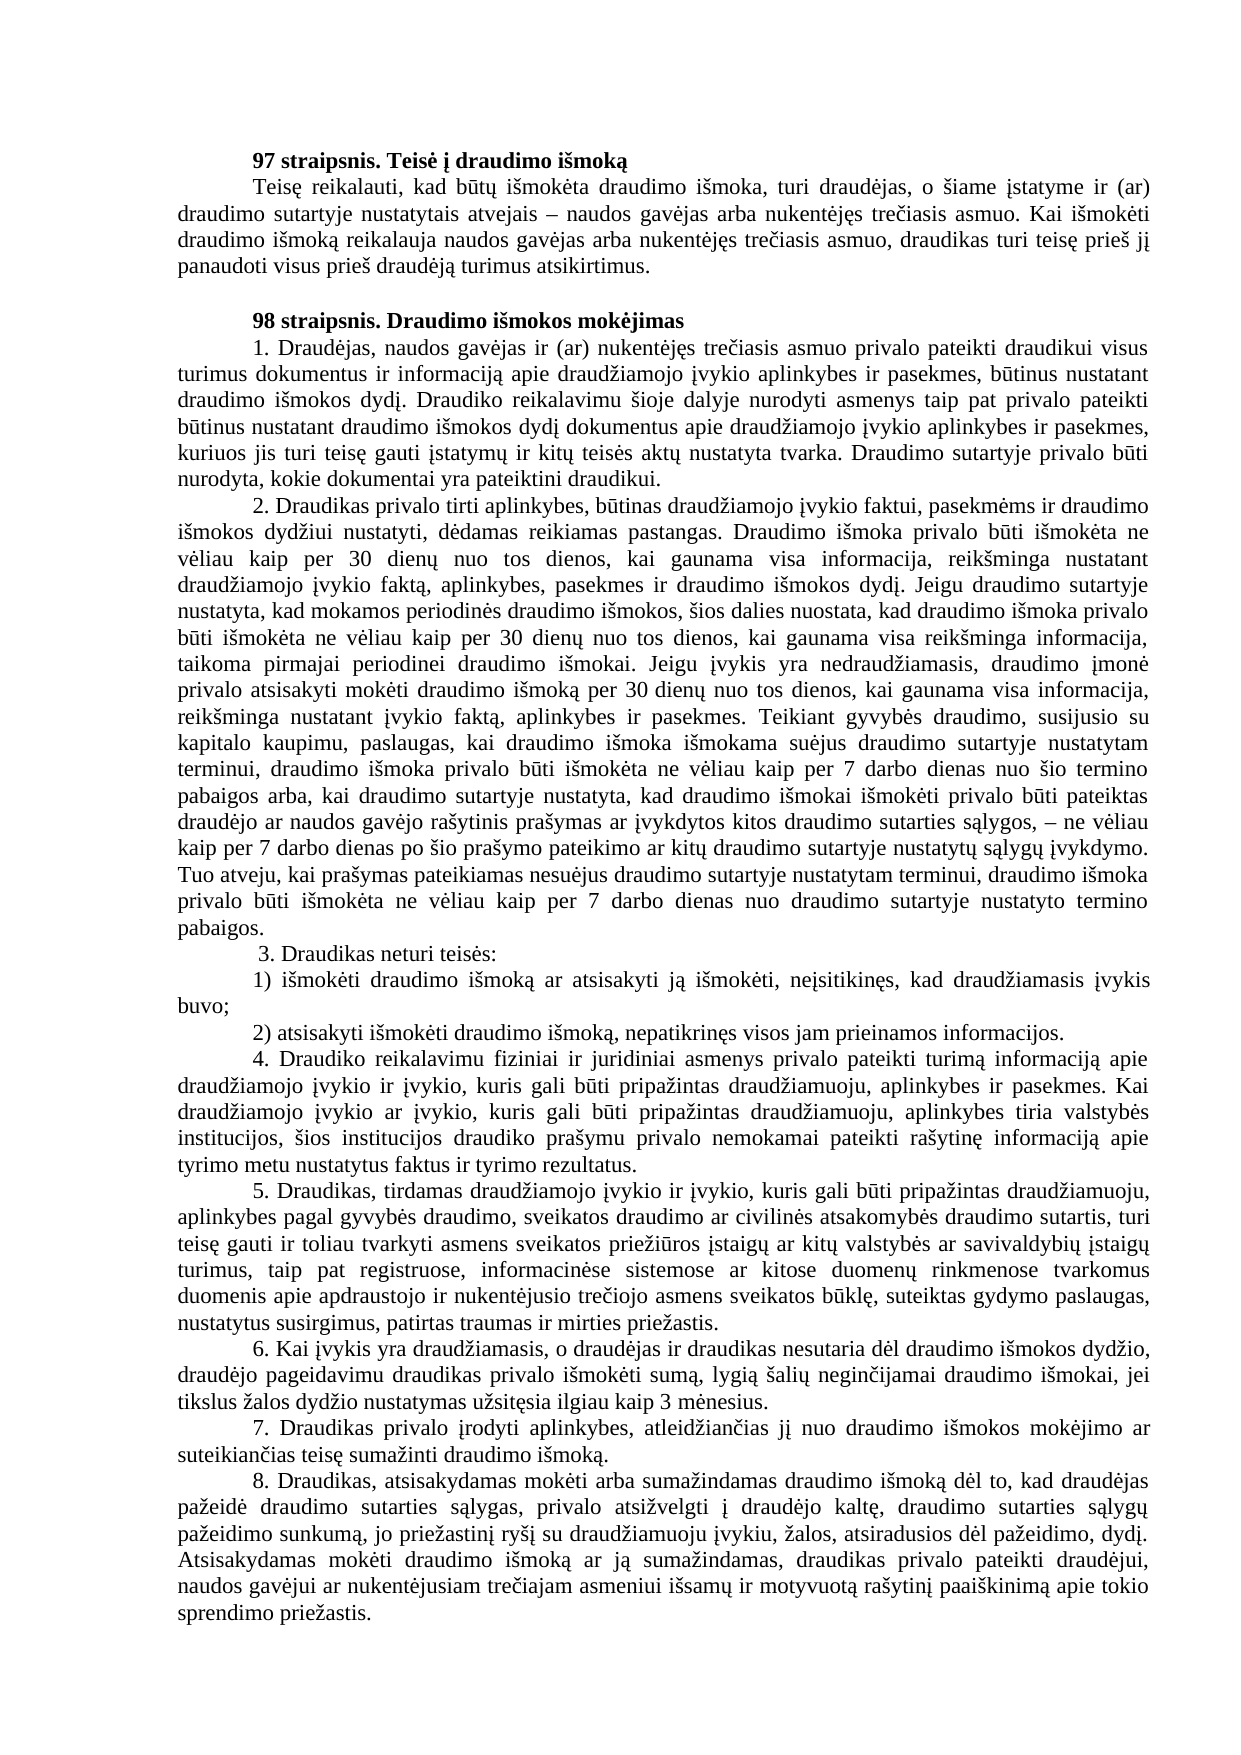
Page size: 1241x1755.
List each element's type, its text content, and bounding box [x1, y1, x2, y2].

text 4. Draudiko reikalavimu fiziniai ir juridiniai asmenys privalo pateikti turimą informaciją apie draudžiamojo įvykio ir įvykio, kuris gali būti pripažintas draudžiamuoju, aplinkybes ir pasekmes. Kai draudžiamojo įvykio ar įvykio, kuris gali būti pripažintas draudžiamuoju, aplinkybes tiria valstybės institucijos, šios institucijos draudiko prašymu privalo nemokamai pateikti rašytinę informaciją apie tyrimo metu nustatytus faktus ir tyrimo rezultatus. [177, 1045, 1150, 1177]
text 1) išmokėti draudimo išmoką ar atsisakyti ją išmokėti, neįsitikinęs, kad draudžiamasis įvykis buvo; [177, 966, 1152, 1019]
text 5. Draudikas, tirdamas draudžiamojo įvykio ir įvykio, kuris gali būti pripažintas draudžiamuoju, aplinkybes pagal gyvybės draudimo, sveikatos draudimo ar civilinės atsakomybės draudimo sutartis, turi teisę gauti ir toliau tvarkyti asmens sveikatos priežiūros įstaigų ar kitų valstybės ar savivaldybių įstaigų turimus, taip pat registruose, informacinėse sistemose ar kitose duomenų rinkmenose tvarkomus duomenis apie apdraustojo ir nukentėjusio trečiojo asmens sveikatos būklę, suteiktas gydymo paslaugas, nustatytus susirgimus, patirtas traumas ir mirties priežastis. [177, 1177, 1152, 1335]
text 6. Kai įvykis yra draudžiamasis, o draudėjas ir draudikas nesutaria dėl draudimo išmokos dydžio, draudėjo pageidavimu draudikas privalo išmokėti sumą, lygią šalių neginčijamai draudimo išmokai, jei tikslus žalos dydžio nustatymas užsitęsia ilgiau kaip 3 mėnesius. [177, 1335, 1152, 1414]
text 2. Draudikas privalo tirti aplinkybes, būtinas draudžiamojo įvykio faktui, pasekmėms ir draudimo išmokos dydžiui nustatyti, dėdamas reikiamas pastangas. Draudimo išmoka privalo būti išmokėta ne vėliau kaip per 30 dienų nuo tos dienos, kai gaunama visa informacija, reikšminga nustatant draudžiamojo įvykio faktą, aplinkybes, pasekmes ir draudimo išmokos dydį. Jeigu draudimo sutartyje nustatyta, kad mokamos periodinės draudimo išmokos, šios dalies nuostata, kad draudimo išmoka privalo būti išmokėta ne vėliau kaip per 30 dienų nuo tos dienos, kai gaunama visa reikšminga informacija, taikoma pirmajai periodinei draudimo išmokai. Jeigu įvykis yra nedraudžiamasis, draudimo įmonė privalo atsisakyti mokėti draudimo išmoką per 30 dienų nuo tos dienos, kai gaunama visa informacija, reikšminga nustatant įvykio faktą, aplinkybes ir pasekmes. Teikiant gyvybės draudimo, susijusio su kapitalo kaupimu, paslaugas, kai draudimo išmoka išmokama suėjus draudimo sutartyje nustatytam terminui, draudimo išmoka privalo būti išmokėta ne vėliau kaip per 7 darbo dienas nuo šio termino pabaigos arba, kai draudimo sutartyje nustatyta, kad draudimo išmokai išmokėti privalo būti pateiktas draudėjo ar naudos gavėjo rašytinis prašymas ar įvykdytos kitos draudimo sutarties sąlygos, – ne vėliau kaip per 7 darbo dienas po šio prašymo pateikimo ar kitų draudimo sutartyje nustatytų sąlygų įvykdymo. Tuo atveju, kai prašymas pateikiamas nesuėjus draudimo sutartyje nustatytam terminui, draudimo išmoka privalo būti išmokėta ne vėliau kaip per 7 darbo dienas nuo draudimo sutartyje nustatyto termino pabaigos. [177, 492, 1150, 940]
text 2) atsisakyti išmokėti draudimo išmoką, nepatikrinęs visos jam prieinamos informacijos. [177, 1019, 1152, 1045]
text 3. Draudikas neturi teisės: [177, 940, 1150, 966]
text 8. Draudikas, atsisakydamas mokėti arba sumažindamas draudimo išmoką dėl to, kad draudėjas pažeidė draudimo sutarties sąlygas, privalo atsižvelgti į draudėjo kaltę, draudimo sutarties sąlygų pažeidimo sunkumą, jo priežastinį ryšį su draudžiamuoju įvykiu, žalos, atsiradusios dėl pažeidimo, dydį. Atsisakydamas mokėti draudimo išmoką ar ją sumažindamas, draudikas privalo pateikti draudėjui, naudos gavėjui ar nukentėjusiam trečiajam asmeniui išsamų ir motyvuotą rašytinį paaiškinimą apie tokio sprendimo priežastis. [177, 1467, 1150, 1625]
text Teisę reikalauti, kad būtų išmokėta draudimo išmoka, turi draudėjas, o šiame įstatyme ir (ar) draudimo sutartyje nustatytais atvejais – naudos gavėjas arba nukentėjęs trečiasis asmuo. Kai išmokėti draudimo išmoką reikalauja naudos gavėjas arba nukentėjęs trečiasis asmuo, draudikas turi teisę prieš jį panaudoti visus prieš draudėją turimus atsikirtimus. [177, 173, 1152, 279]
text 1. Draudėjas, naudos gavėjas ir (ar) nukentėjęs trečiasis asmuo privalo pateikti draudikui visus turimus dokumentus ir informaciją apie draudžiamojo įvykio aplinkybes ir pasekmes, būtinus nustatant draudimo išmokos dydį. Draudiko reikalavimu šioje dalyje nurodyti asmenys taip pat privalo pateikti būtinus nustatant draudimo išmokos dydį dokumentus apie draudžiamojo įvykio aplinkybes ir pasekmes, kuriuos jis turi teisę gauti įstatymų ir kitų teisės aktų nustatyta tvarka. Draudimo sutartyje privalo būti nurodyta, kokie dokumentai yra pateiktini draudikui. [177, 334, 1150, 492]
subtitle 97 straipsnis. Teisė į draudimo išmoką [177, 147, 1152, 173]
text 7. Draudikas privalo įrodyti aplinkybes, atleidžiančias jį nuo draudimo išmokos mokėjimo ar suteikiančias teisę sumažinti draudimo išmoką. [177, 1414, 1152, 1467]
subtitle 98 straipsnis. Draudimo išmokos mokėjimas [177, 307, 1152, 334]
